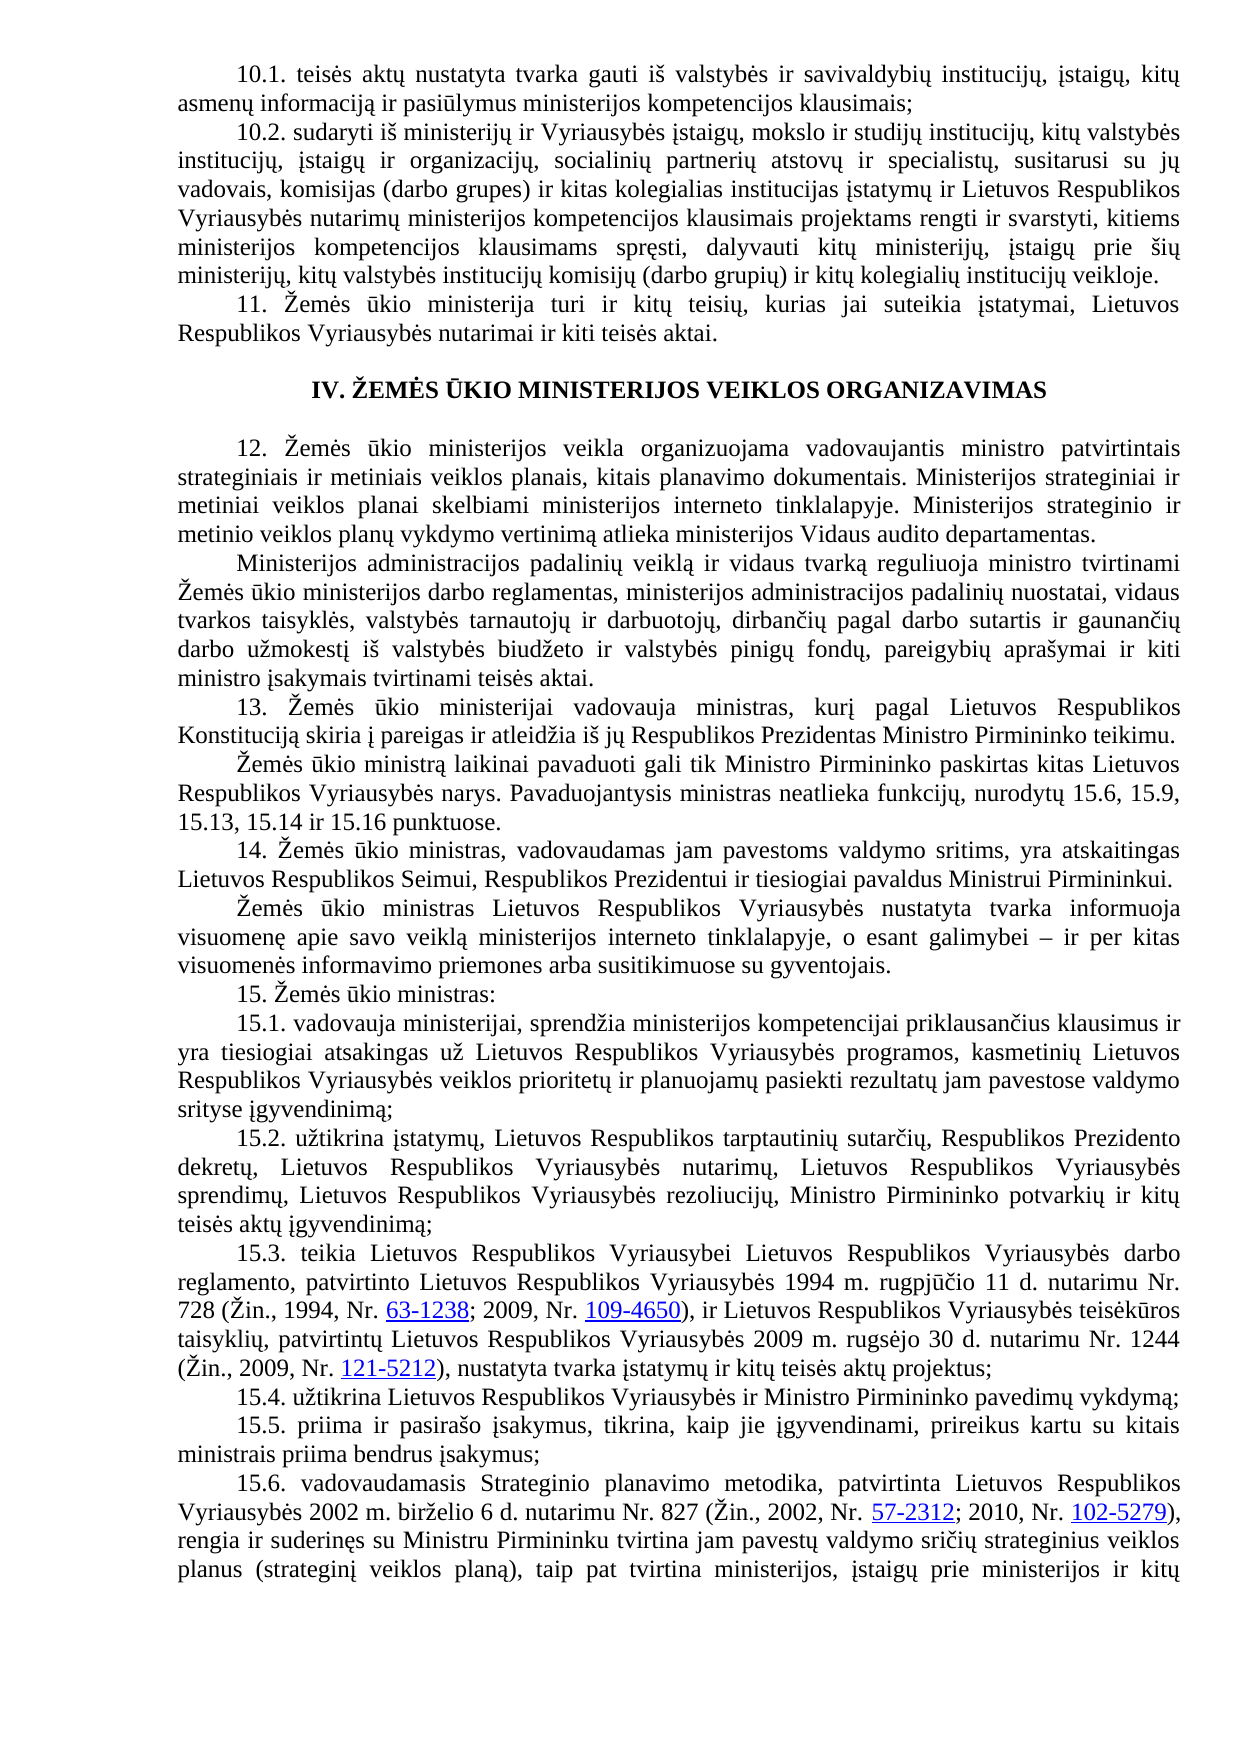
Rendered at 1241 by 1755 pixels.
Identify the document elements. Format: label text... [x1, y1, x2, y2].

text 15.6. vadovaudamasis Strateginio planavimo metodika, patvirtinta Lietuvos Respublikos Vyriausybės 2002 m. birželio 6 d. nutarimu Nr. 827 (Žin., 2002, Nr. 57-2312; 2010, Nr. 102-5279), rengia ir suderinęs su Ministru Pirmininku tvirtina jam pavestų valdymo sričių strateginius veiklos planus (strateginį veiklos planą), taip pat tvirtina ministerijos, įstaigų prie ministerijos ir kitų [177, 1468, 1181, 1583]
text 10.1. teisės aktų nustatyta tvarka gauti iš valstybės ir savivaldybių institucijų, įstaigų, kitų asmenų informaciją ir pasiūlymus ministerijos kompetencijos klausimais; [177, 59, 1181, 117]
text 14. Žemės ūkio ministras, vadovaudamas jam pavestoms valdymo sritims, yra atskaitingas Lietuvos Respublikos Seimui, Respublikos Prezidentui ir tiesiogiai pavaldus Ministrui Pirmininkui. [177, 835, 1181, 893]
text 15.1. vadovauja ministerijai, sprendžia ministerijos kompetencijai priklausančius klausimus ir yra tiesiogiai atsakingas už Lietuvos Respublikos Vyriausybės programos, kasmetinių Lietuvos Respublikos Vyriausybės veiklos prioritetų ir planuojamų pasiekti rezultatų jam pavestose valdymo srityse įgyvendinimą; [177, 1008, 1181, 1123]
text 15.2. užtikrina įstatymų, Lietuvos Respublikos tarptautinių sutarčių, Respublikos Prezidento dekretų, Lietuvos Respublikos Vyriausybės nutarimų, Lietuvos Respublikos Vyriausybės sprendimų, Lietuvos Respublikos Vyriausybės rezoliucijų, Ministro Pirmininko potvarkių ir kitų teisės aktų įgyvendinimą; [177, 1123, 1181, 1238]
text 10.2. sudaryti iš ministerijų ir Vyriausybės įstaigų, mokslo ir studijų institucijų, kitų valstybės institucijų, įstaigų ir organizacijų, socialinių partnerių atstovų ir specialistų, susitarusi su jų vadovais, komisijas (darbo grupes) ir kitas kolegialias institucijas įstatymų ir Lietuvos Respublikos Vyriausybės nutarimų ministerijos kompetencijos klausimais projektams rengti ir svarstyti, kitiems ministerijos kompetencijos klausimams spręsti, dalyvauti kitų ministerijų, įstaigų prie šių ministerijų, kitų valstybės institucijų komisijų (darbo grupių) ir kitų kolegialių institucijų veikloje. [177, 117, 1181, 289]
text 13. Žemės ūkio ministerijai vadovauja ministras, kurį pagal Lietuvos Respublikos Konstituciją skiria į pareigas ir atleidžia iš jų Respublikos Prezidentas Ministro Pirmininko teikimu. [177, 692, 1181, 749]
text 15.3. teikia Lietuvos Respublikos Vyriausybei Lietuvos Respublikos Vyriausybės darbo reglamento, patvirtinto Lietuvos Respublikos Vyriausybės 1994 m. rugpjūčio 11 d. nutarimu Nr. 728 (Žin., 1994, Nr. 63-1238; 2009, Nr. 109-4650), ir Lietuvos Respublikos Vyriausybės teisėkūros taisyklių, patvirtintų Lietuvos Respublikos Vyriausybės 2009 m. rugsėjo 30 d. nutarimu Nr. 1244 (Žin., 2009, Nr. 121-5212), nustatyta tvarka įstatymų ir kitų teisės aktų projektus; [177, 1238, 1181, 1382]
text 15.5. priima ir pasirašo įsakymus, tikrina, kaip jie įgyvendinami, prireikus kartu su kitais ministrais priima bendrus įsakymus; [177, 1410, 1181, 1468]
text 11. Žemės ūkio ministerija turi ir kitų teisių, kurias jai suteikia įstatymai, Lietuvos Respublikos Vyriausybės nutarimai ir kiti teisės aktai. [177, 289, 1181, 347]
text Žemės ūkio ministrą laikinai pavaduoti gali tik Ministro Pirmininko paskirtas kitas Lietuvos Respublikos Vyriausybės narys. Pavaduojantysis ministras neatlieka funkcijų, nurodytų 15.6, 15.9, 15.13, 15.14 ir 15.16 punktuose. [177, 749, 1181, 835]
text 12. Žemės ūkio ministerijos veikla organizuojama vadovaujantis ministro patvirtintais strateginiais ir metiniais veiklos planais, kitais planavimo dokumentais. Ministerijos strateginiai ir metiniai veiklos planai skelbiami ministerijos interneto tinklalapyje. Ministerijos strateginio ir metinio veiklos planų vykdymo vertinimą atlieka ministerijos Vidaus audito departamentas. [177, 433, 1181, 548]
text 15. Žemės ūkio ministras: [177, 979, 1181, 1008]
text Ministerijos administracijos padalinių veiklą ir vidaus tvarką reguliuoja ministro tvirtinami Žemės ūkio ministerijos darbo reglamentas, ministerijos administracijos padalinių nuostatai, vidaus tvarkos taisyklės, valstybės tarnautojų ir darbuotojų, dirbančių pagal darbo sutartis ir gaunančių darbo užmokestį iš valstybės biudžeto ir valstybės pinigų fondų, pareigybių aprašymai ir kiti ministro įsakymais tvirtinami teisės aktai. [177, 548, 1181, 692]
text Žemės ūkio ministras Lietuvos Respublikos Vyriausybės nustatyta tvarka informuoja visuomenę apie savo veiklą ministerijos interneto tinklalapyje, o esant galimybei – ir per kitas visuomenės informavimo priemones arba susitikimuose su gyventojais. [177, 893, 1181, 979]
text IV. ŽEMĖS ŪKIO MINISTERIJOS VEIKLOS ORGANIZAVIMAS [177, 375, 1181, 404]
text 15.4. užtikrina Lietuvos Respublikos Vyriausybės ir Ministro Pirmininko pavedimų vykdymą; [177, 1382, 1181, 1410]
